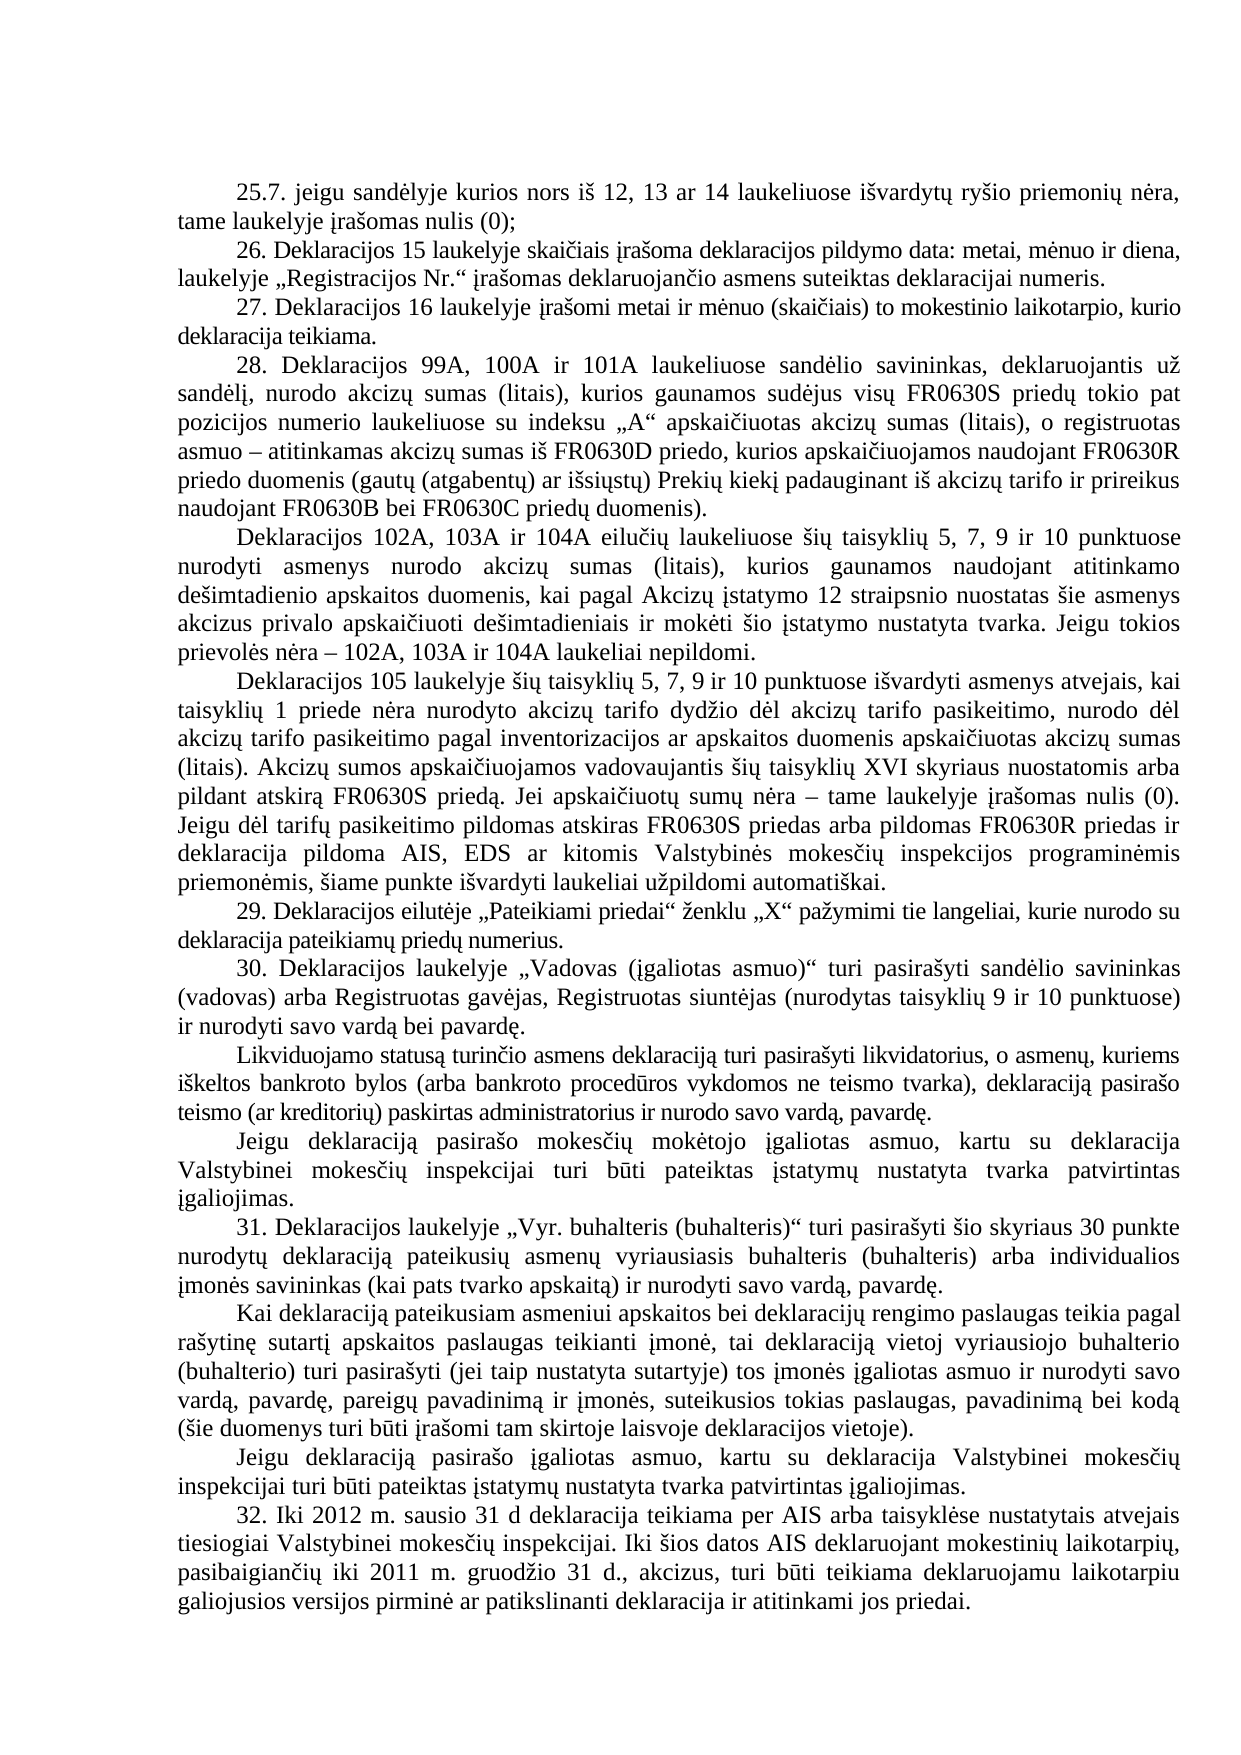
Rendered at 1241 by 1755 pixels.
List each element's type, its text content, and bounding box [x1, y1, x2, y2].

text Jeigu deklaraciją pasirašo įgaliotas asmuo, kartu su deklaracija Valstybinei mokesčių inspekcijai turi būti pateiktas įstatymų nustatyta tvarka patvirtintas įgaliojimas. [177, 1442, 1181, 1500]
text 30. Deklaracijos laukelyje „Vadovas (įgaliotas asmuo)“ turi pasirašyti sandėlio savininkas (vadovas) arba Registruotas gavėjas, Registruotas siuntėjas (nurodytas taisyklių 9 ir 10 punktuose) ir nurodyti savo vardą bei pavardę. [177, 953, 1181, 1040]
text 25.7. jeigu sandėlyje kurios nors iš 12, 13 ar 14 laukeliuose išvardytų ryšio priemonių nėra, tame laukelyje įrašomas nulis (0); [177, 177, 1181, 235]
text Likviduojamo statusą turinčio asmens deklaraciją turi pasirašyti likvidatorius, o asmenų, kuriems iškeltos bankroto bylos (arba bankroto procedūros vykdomos ne teismo tvarka), deklaraciją pasirašo teismo (ar kreditorių) paskirtas administratorius ir nurodo savo vardą, pavardę. [177, 1040, 1181, 1126]
text 29. Deklaracijos eilutėje „Pateikiami priedai“ ženklu „X“ pažymimi tie langeliai, kurie nurodo su deklaracija pateikiamų priedų numerius. [177, 896, 1181, 953]
text Kai deklaraciją pateikusiam asmeniui apskaitos bei deklaracijų rengimo paslaugas teikia pagal rašytinę sutartį apskaitos paslaugas teikianti įmonė, tai deklaraciją vietoj vyriausiojo buhalterio (buhalterio) turi pasirašyti (jei taip nustatyta sutartyje) tos įmonės įgaliotas asmuo ir nurodyti savo vardą, pavardę, pareigų pavadinimą ir įmonės, suteikusios tokias paslaugas, pavadinimą bei kodą (šie duomenys turi būti įrašomi tam skirtoje laisvoje deklaracijos vietoje). [177, 1298, 1181, 1442]
text Jeigu deklaraciją pasirašo mokesčių mokėtojo įgaliotas asmuo, kartu su deklaracija Valstybinei mokesčių inspekcijai turi būti pateiktas įstatymų nustatyta tvarka patvirtintas įgaliojimas. [177, 1126, 1181, 1212]
text Deklaracijos 102A, 103A ir 104A eilučių laukeliuose šių taisyklių 5, 7, 9 ir 10 punktuose nurodyti asmenys nurodo akcizų sumas (litais), kurios gaunamos naudojant atitinkamo dešimtadienio apskaitos duomenis, kai pagal Akcizų įstatymo 12 straipsnio nuostatas šie asmenys akcizus privalo apskaičiuoti dešimtadieniais ir mokėti šio įstatymo nustatyta tvarka. Jeigu tokios prievolės nėra – 102A, 103A ir 104A laukeliai nepildomi. [177, 522, 1181, 666]
text Deklaracijos 105 laukelyje šių taisyklių 5, 7, 9 ir 10 punktuose išvardyti asmenys atvejais, kai taisyklių 1 priede nėra nurodyto akcizų tarifo dydžio dėl akcizų tarifo pasikeitimo, nurodo dėl akcizų tarifo pasikeitimo pagal inventorizacijos ar apskaitos duomenis apskaičiuotas akcizų sumas (litais). Akcizų sumos apskaičiuojamos vadovaujantis šių taisyklių XVI skyriaus nuostatomis arba pildant atskirą FR0630S priedą. Jei apskaičiuotų sumų nėra – tame laukelyje įrašomas nulis (0). Jeigu dėl tarifų pasikeitimo pildomas atskiras FR0630S priedas arba pildomas FR0630R priedas ir deklaracija pildoma AIS, EDS ar kitomis Valstybinės mokesčių inspekcijos programinėmis priemonėmis, šiame punkte išvardyti laukeliai užpildomi automatiškai. [177, 666, 1181, 896]
text 28. Deklaracijos 99A, 100A ir 101A laukeliuose sandėlio savininkas, deklaruojantis už sandėlį, nurodo akcizų sumas (litais), kurios gaunamos sudėjus visų FR0630S priedų tokio pat pozicijos numerio laukeliuose su indeksu „A“ apskaičiuotas akcizų sumas (litais), o registruotas asmuo – atitinkamas akcizų sumas iš FR0630D priedo, kurios apskaičiuojamos naudojant FR0630R priedo duomenis (gautų (atgabentų) ar išsiųstų) Prekių kiekį padauginant iš akcizų tarifo ir prireikus naudojant FR0630B bei FR0630C priedų duomenis). [177, 350, 1181, 522]
text 32. Iki 2012 m. sausio 31 d deklaracija teikiama per AIS arba taisyklėse nustatytais atvejais tiesiogiai Valstybinei mokesčių inspekcijai. Iki šios datos AIS deklaruojant mokestinių laikotarpių, pasibaigiančių iki 2011 m. gruodžio 31 d., akcizus, turi būti teikiama deklaruojamu laikotarpiu galiojusios versijos pirminė ar patikslinanti deklaracija ir atitinkami jos priedai. [177, 1500, 1181, 1615]
text 26. Deklaracijos 15 laukelyje skaičiais įrašoma deklaracijos pildymo data: metai, mėnuo ir diena, laukelyje „Registracijos Nr.“ įrašomas deklaruojančio asmens suteiktas deklaracijai numeris. [177, 235, 1181, 292]
text 31. Deklaracijos laukelyje „Vyr. buhalteris (buhalteris)“ turi pasirašyti šio skyriaus 30 punkte nurodytų deklaraciją pateikusių asmenų vyriausiasis buhalteris (buhalteris) arba individualios įmonės savininkas (kai pats tvarko apskaitą) ir nurodyti savo vardą, pavardę. [177, 1212, 1181, 1298]
text 27. Deklaracijos 16 laukelyje įrašomi metai ir mėnuo (skaičiais) to mokestinio laikotarpio, kurio deklaracija teikiama. [177, 292, 1181, 350]
